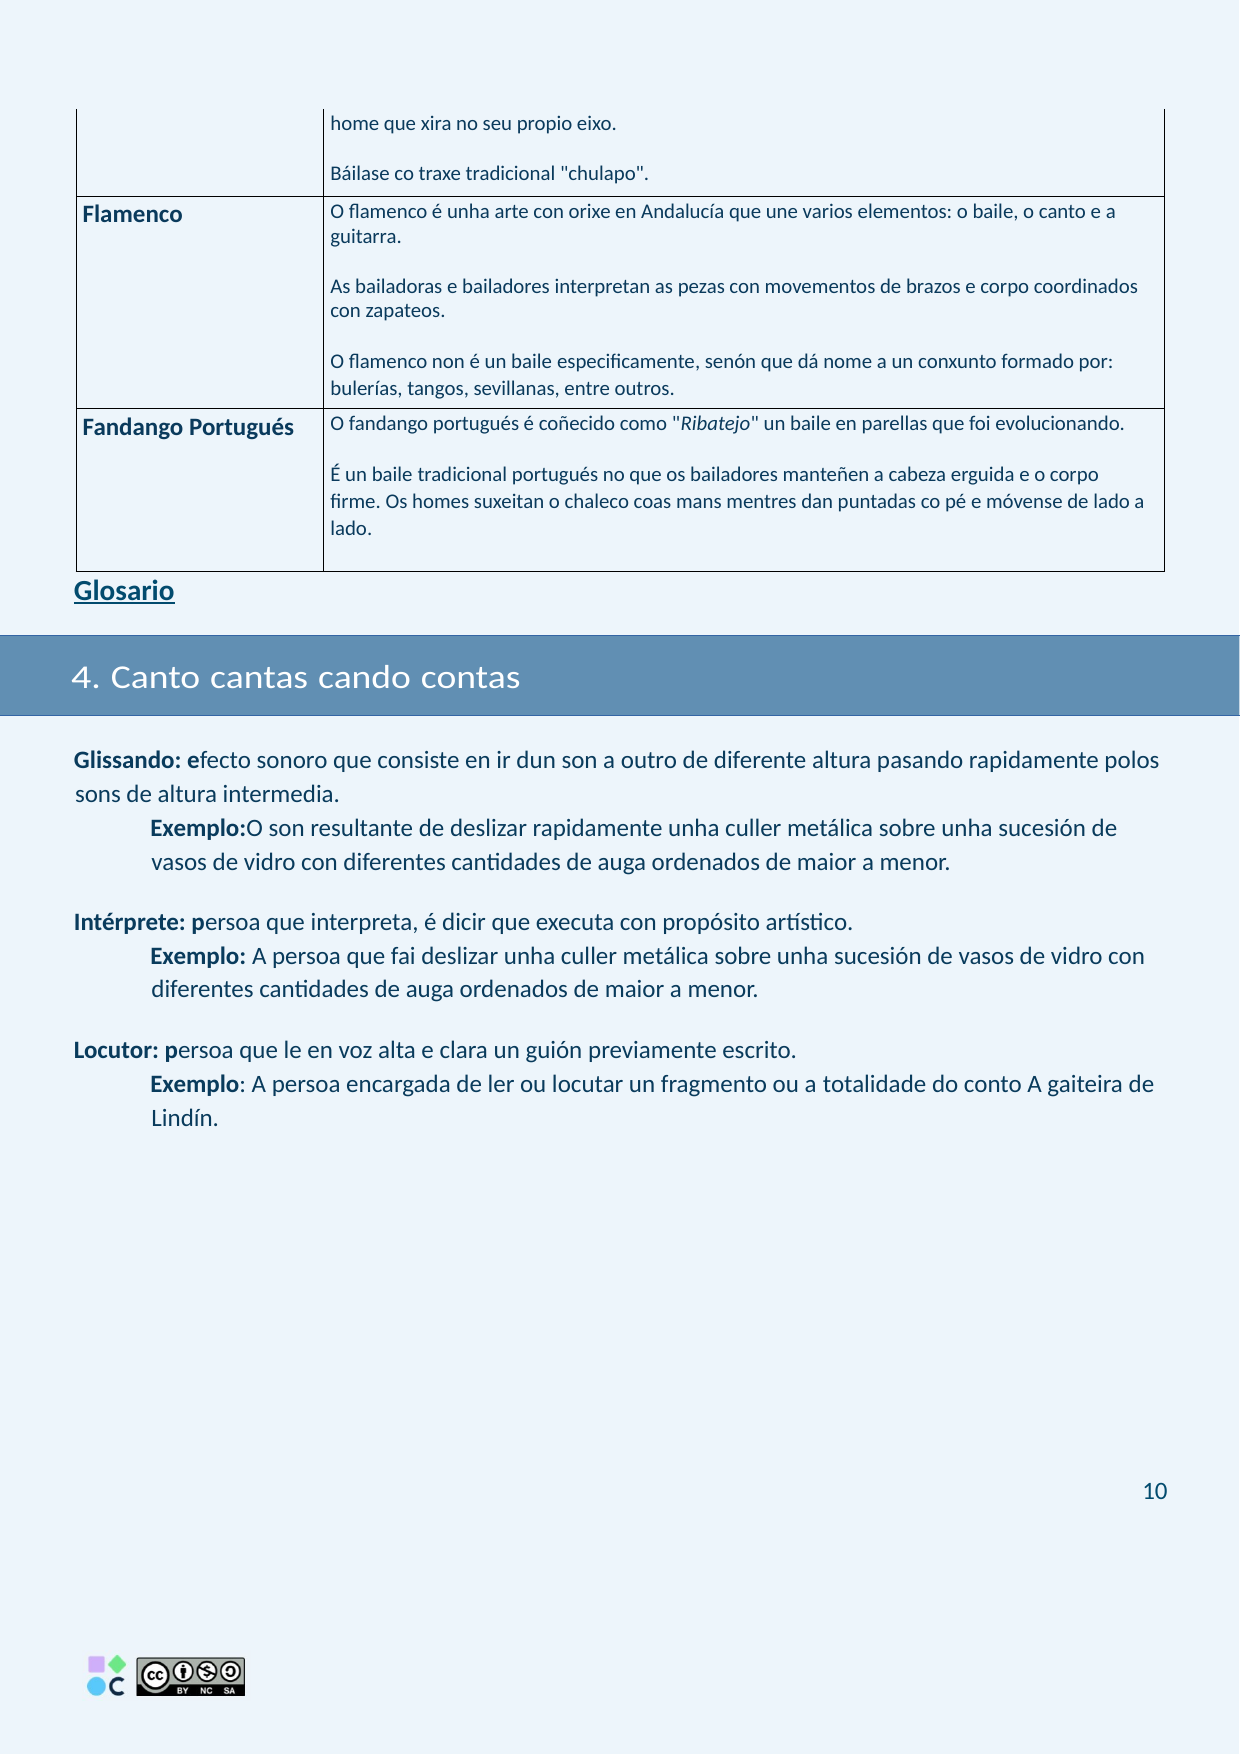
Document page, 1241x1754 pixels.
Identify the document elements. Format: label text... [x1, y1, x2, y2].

text Exemplo: A persoa que fai deslizar unha culler metálica sobre unha sucesión de vasos de vidro con diferentes cantidades de auga ordenados de maior a menor. [150, 940, 1165, 1004]
subtitle Glosario [74, 572, 1166, 607]
picture [82, 1650, 251, 1701]
text Exemplo: A persoa encargada de ler ou locutar un fragmento ou a totalidade do conto A gaiteira de Lindín. [150, 1068, 1165, 1132]
text Intérprete: persoa que interpreta, é dicir que executa con propósito artístico. [74, 906, 1165, 937]
text . Canto cantas cando contas [98, 656, 659, 696]
table_cell O flamenco é unha arte con orixe en Andalucía que une varios elementos: o baile, o canto e a guitarra. As bailadoras e bailadores interpretan as pezas con movementos de brazos e corpo coordinados con zapateos. O flamenco non é un baile especificamente, senón que dá nome a un conxunto formado por: bulerías, tangos, sevillanas, entre outros. [324, 197, 1164, 408]
table_header [77, 109, 323, 196]
text 4 [71, 656, 98, 696]
text Glissando: efecto sonoro que consiste en ir dun son a outro de diferente altura pasando rapidamente polos sons de altura intermedia. [74, 716, 1165, 809]
text Exemplo:O son resultante de deslizar rapidamente unha culler metálica sobre unha sucesión de vasos de vidro con diferentes cantidades de auga ordenados de maior a menor. [150, 812, 1165, 876]
table_cell Flamenco [77, 197, 323, 408]
table_cell O fandango portugués é coñecido como "Ribatejo" un baile en parellas que foi evolucionando. É un baile tradicional portugués no que os bailadores manteñen a cabeza erguida e o corpo firme. Os homes suxeitan o chaleco coas mans mentres dan puntadas co pé e móvense de lado a lado. [324, 409, 1164, 571]
text Locutor: persoa que le en voz alta e clara un guión previamente escrito. [74, 1034, 1165, 1065]
text 10 [75, 1475, 1167, 1506]
table_cell Fandango Portugués [77, 409, 323, 571]
table_header home que xira no seu propio eixo. Báilase co traxe tradicional "chulapo". [324, 109, 1164, 196]
